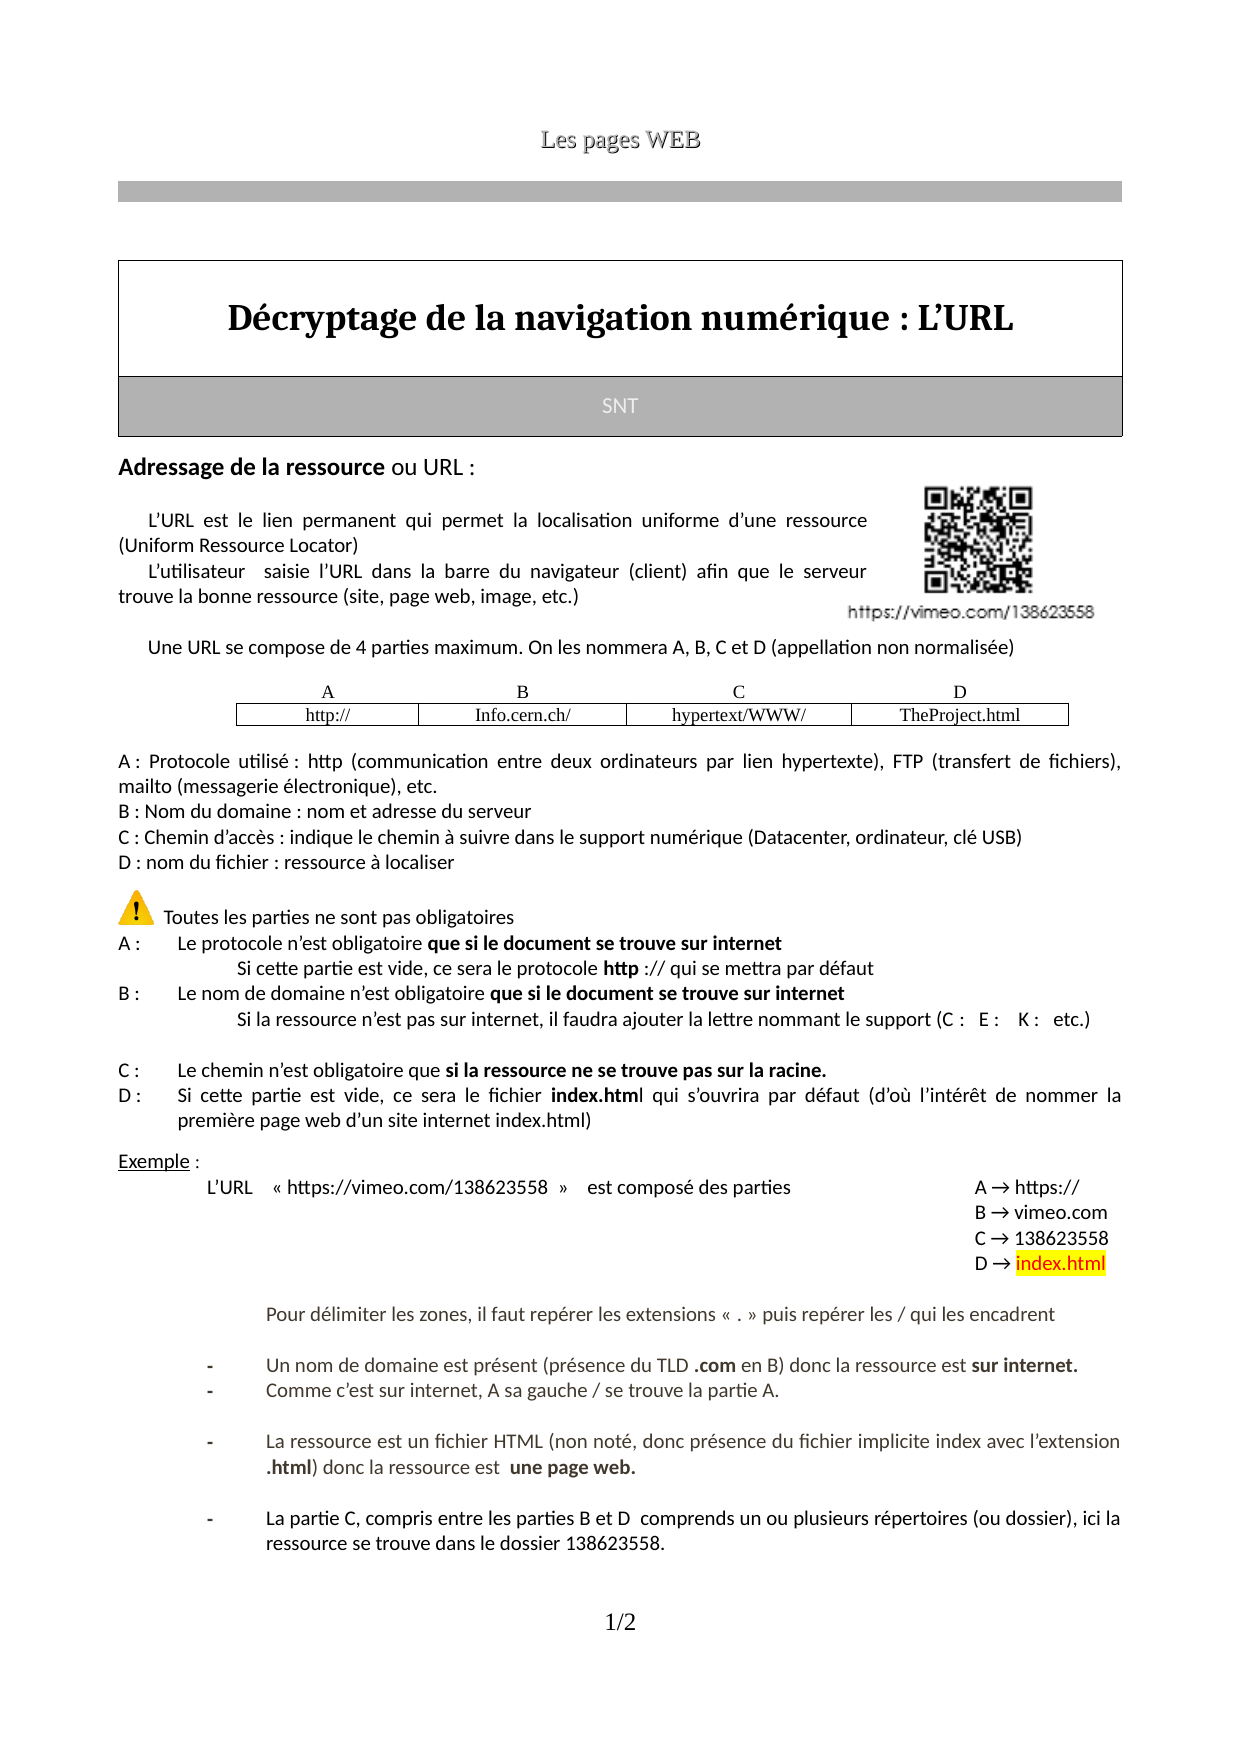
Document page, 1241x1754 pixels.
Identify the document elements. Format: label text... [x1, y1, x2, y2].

picture [840, 469, 1121, 653]
text A : Le protocole n’est obligatoire que si le document se trouve sur internet [118, 930, 1122, 955]
text B : Nom du domaine : nom et adresse du serveur [118, 799, 1122, 824]
text Adressage de la ressource ou URL : [118, 451, 1122, 482]
text B : Le nom de domaine n’est obligatoire que si le document se trouve sur internet [118, 981, 1122, 1006]
picture [890, 645, 895, 653]
text Si cette partie est vide, ce sera le protocole http :// qui se mettra par défaut [118, 955, 1122, 981]
table_cell hypertext/WWW/ [627, 704, 851, 725]
list Pour délimiter les zones, il faut repérer les extensions « . » puis repérer les / qui les encadrent [207, 1301, 1122, 1326]
picture [901, 645, 906, 653]
picture [917, 645, 922, 653]
table_cell SNT [119, 377, 1122, 436]
text Si la ressource n’est pas sur internet, il faudra ajouter la lettre nommant le support (C : E : K : etc.) [118, 1006, 1122, 1031]
picture [864, 645, 869, 653]
text Une URL se compose de 4 parties maximum. On les nommera A, B, C et D (appellation non normalisée) [148, 634, 1122, 659]
table_header B [419, 681, 626, 703]
text D : nom du fichier : ressource à localiser [118, 849, 589, 875]
picture [118, 890, 154, 925]
table_header D [851, 681, 1068, 703]
text L’URL est le lien permanent qui permet la localisation uniforme d’une ressource (Uniform Ressource Locator) [118, 507, 840, 558]
text A : Protocole utilisé : http (communication entre deux ordinateurs par lien hypertexte), FTP (transfert de fichiers), mailto (messagerie électronique), etc. [118, 748, 1122, 799]
table_header C [626, 681, 851, 703]
text B → vimeo.com [207, 1199, 1122, 1225]
table_cell http:// [237, 704, 418, 725]
text L’URL « https://vimeo.com/138623558 » est composé des parties A → https:// [207, 1174, 1122, 1199]
list La partie C, compris entre les parties B et D comprends un ou plusieurs répertoires (ou dossier), ici la ressource se trouve dans le dossier 138623558. [207, 1505, 1122, 1556]
picture [928, 645, 933, 653]
picture [952, 645, 957, 653]
list Comme c’est sur internet, A sa gauche / se trouve la partie A. [207, 1377, 1122, 1403]
text C : Le chemin n’est obligatoire que si la ressource ne se trouve pas sur la racine. [118, 1057, 1122, 1082]
table_header A [236, 681, 418, 703]
table_cell Info.cern.ch/ [419, 704, 626, 725]
text D → index.html [207, 1250, 1122, 1276]
text C → 138623558 [207, 1225, 1122, 1250]
picture [853, 645, 858, 653]
text L’utilisateur saisie l’URL dans la barre du navigateur (client) afin que le serveur trouve la bonne ressource (site, page web, image, etc.) [118, 558, 840, 609]
text Exemple : [118, 1148, 1122, 1174]
table_header Décryptage de la navigation numérique : L’URL [119, 261, 1122, 376]
text D : Si cette partie est vide, ce sera le fichier index.html qui s’ouvrira par défaut (d’où l’intérêt de nommer la première page web d’un site internet index.html) [118, 1082, 1122, 1133]
text C : Chemin d’accès : indique le chemin à suivre dans le support numérique (Datacenter, ordinateur, clé USB) [118, 824, 1122, 849]
list Un nom de domaine est présent (présence du TLD .com en B) donc la ressource est sur internet. [207, 1352, 1122, 1377]
table_cell TheProject.html [852, 704, 1068, 725]
text Toutes les parties ne sont pas obligatoires [118, 890, 589, 930]
picture [879, 645, 884, 653]
list La ressource est un fichier HTML (non noté, donc présence du fichier implicite index avec l’extension .html) donc la ressource est une page web. [207, 1428, 1122, 1479]
